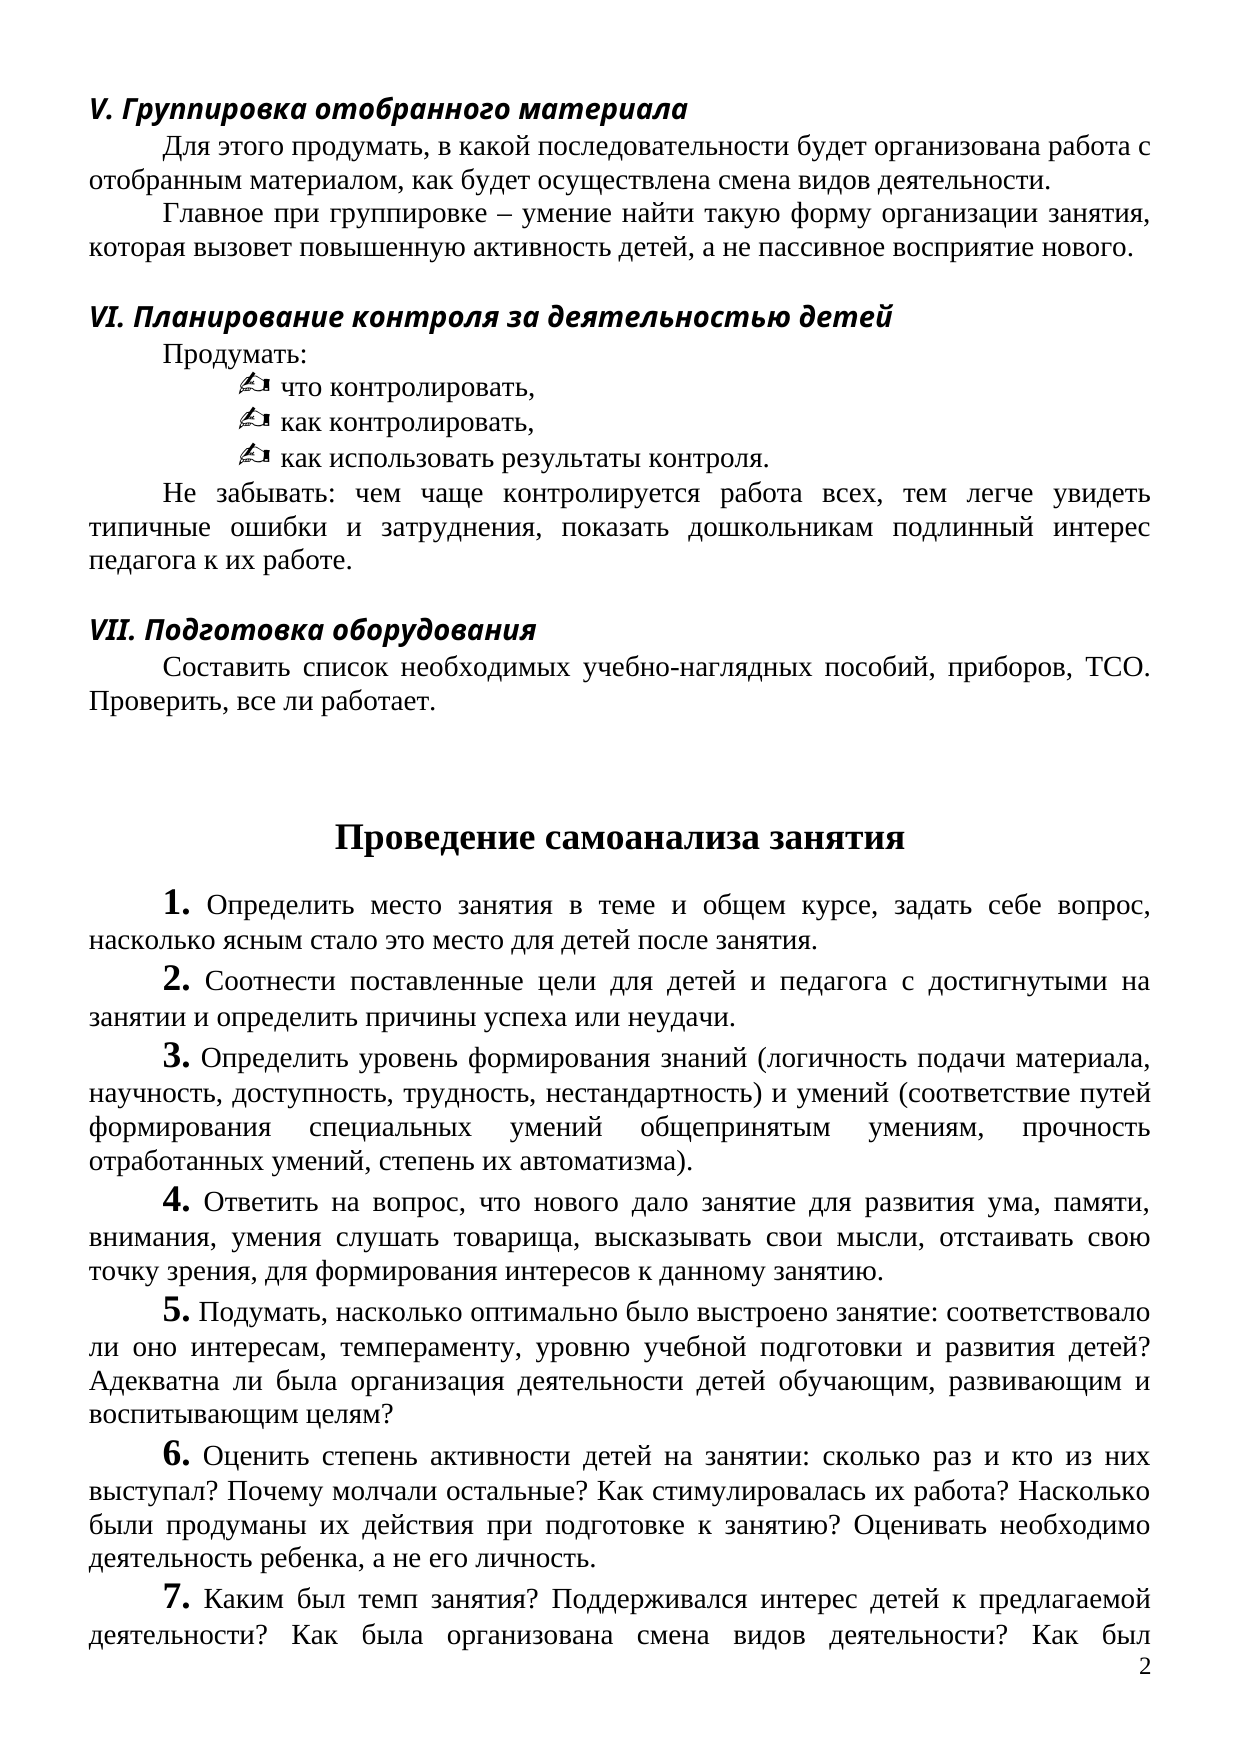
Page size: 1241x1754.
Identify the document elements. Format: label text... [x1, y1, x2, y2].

text 1. Определить место занятия в теме и общем курсе, задать себе вопрос, насколько ясным стало это место для детей после занятия. [89, 879, 1152, 956]
text VII. Подготовка оборудования [89, 609, 1152, 649]
text 6. Оценить степень активности детей на занятии: сколько раз и кто из них выступал? Почему молчали остальные? Как стимулировалась их работа? Насколько были продуманы их действия при подготовке к занятию? Оценивать необходимо деятельность ребенка, а не его личность. [89, 1430, 1152, 1574]
text Составить список необходимых учебно-наглядных пособий, приборов, ТСО. Проверить, все ли работает. [89, 649, 1152, 716]
text 3. Определить уровень формирования знаний (логичность подачи материала, научность, доступность, трудность, нестандартность) и умений (соответствие путей формирования специальных умений общепринятым умениям, прочность отработанных умений, степень их автоматизма). [89, 1032, 1152, 1176]
text VI. Планирование контроля за деятельностью детей [89, 296, 1152, 336]
text Для этого продумать, в какой последовательности будет организована работа с отобранным материалом, как будет осуществлена смена видов деятельности. [89, 128, 1152, 195]
text Главное при группировке – умение найти такую форму организации занятия, которая вызовет повышенную активность детей, а не пассивное восприятие нового. [89, 195, 1152, 262]
text Продумать: [89, 336, 1152, 369]
text Не забывать: чем чаще контролируется работа всех, тем легче увидеть типичные ошибки и затруднения, показать дошкольникам подлинный интерес педагога к их работе. [89, 475, 1152, 576]
text  что контролировать, [89, 369, 1152, 404]
text V. Группировка отобранного материала [89, 89, 1152, 128]
text 5. Подумать, насколько оптимально было выстроено занятие: соответствовало ли оно интересам, темпераменту, уровню учебной подготовки и развития детей? Адекватна ли была организация деятельности детей обучающим, развивающим и воспитывающим целям? [89, 1286, 1152, 1430]
text  как контролировать, [89, 404, 1152, 440]
text Проведение самоанализа занятия [89, 814, 1152, 857]
text 2. Соотнести поставленные цели для детей и педагога с достигнутыми на занятии и определить причины успеха или неудачи. [89, 956, 1152, 1032]
text  как использовать результаты контроля. [89, 440, 1152, 475]
text 7. Каким был темп занятия? Поддерживался интерес детей к предлагаемой деятельности? Как была организована смена видов деятельности? Как был [89, 1574, 1152, 1651]
text 4. Ответить на вопрос, что нового дало занятие для развития ума, памяти, внимания, умения слушать товарища, высказывать свои мысли, отстаивать свою точку зрения, для формирования интересов к данному занятию. [89, 1176, 1152, 1286]
